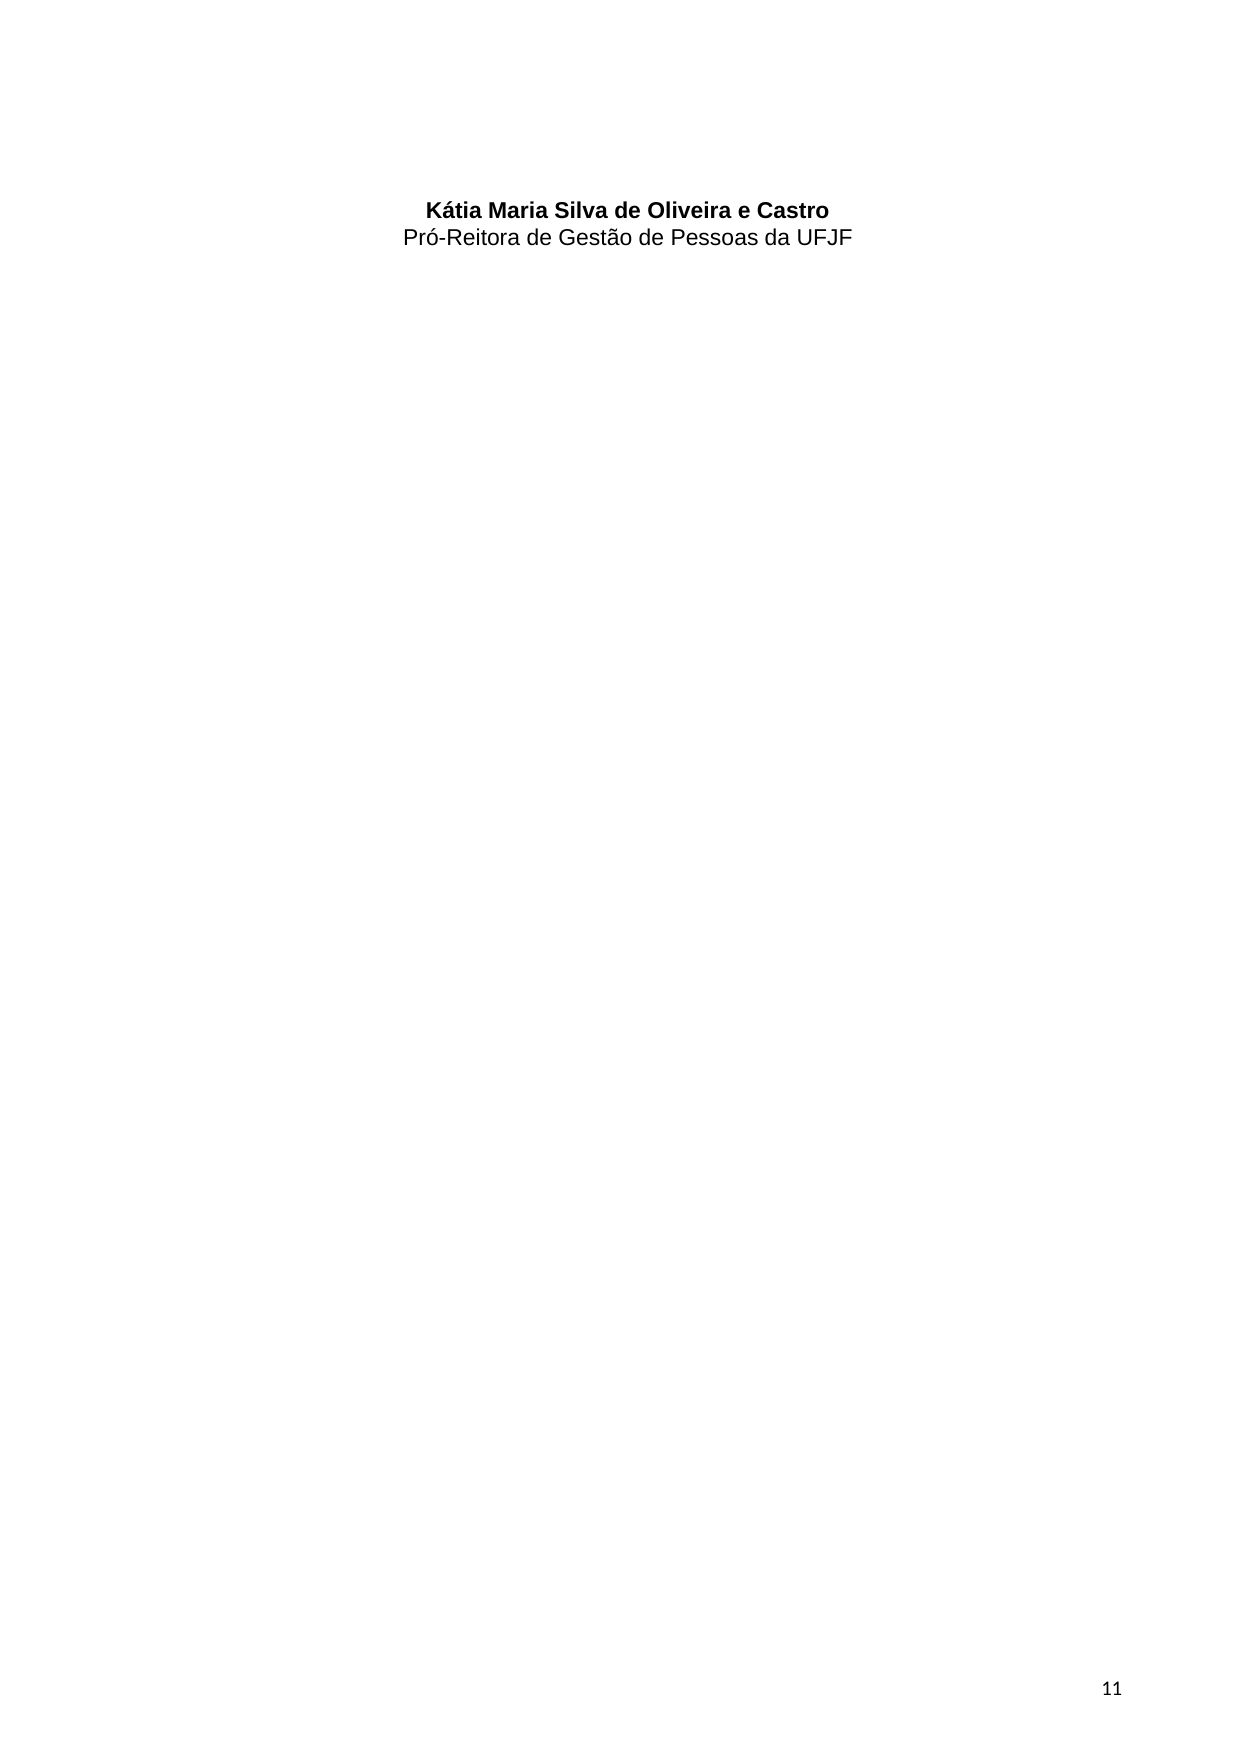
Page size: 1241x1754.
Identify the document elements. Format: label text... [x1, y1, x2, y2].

subtitle Kátia Maria Silva de Oliveira e Castro [148, 197, 1107, 223]
subtitle Pró-Reitora de Gestão de Pessoas da UFJF [148, 223, 1107, 250]
